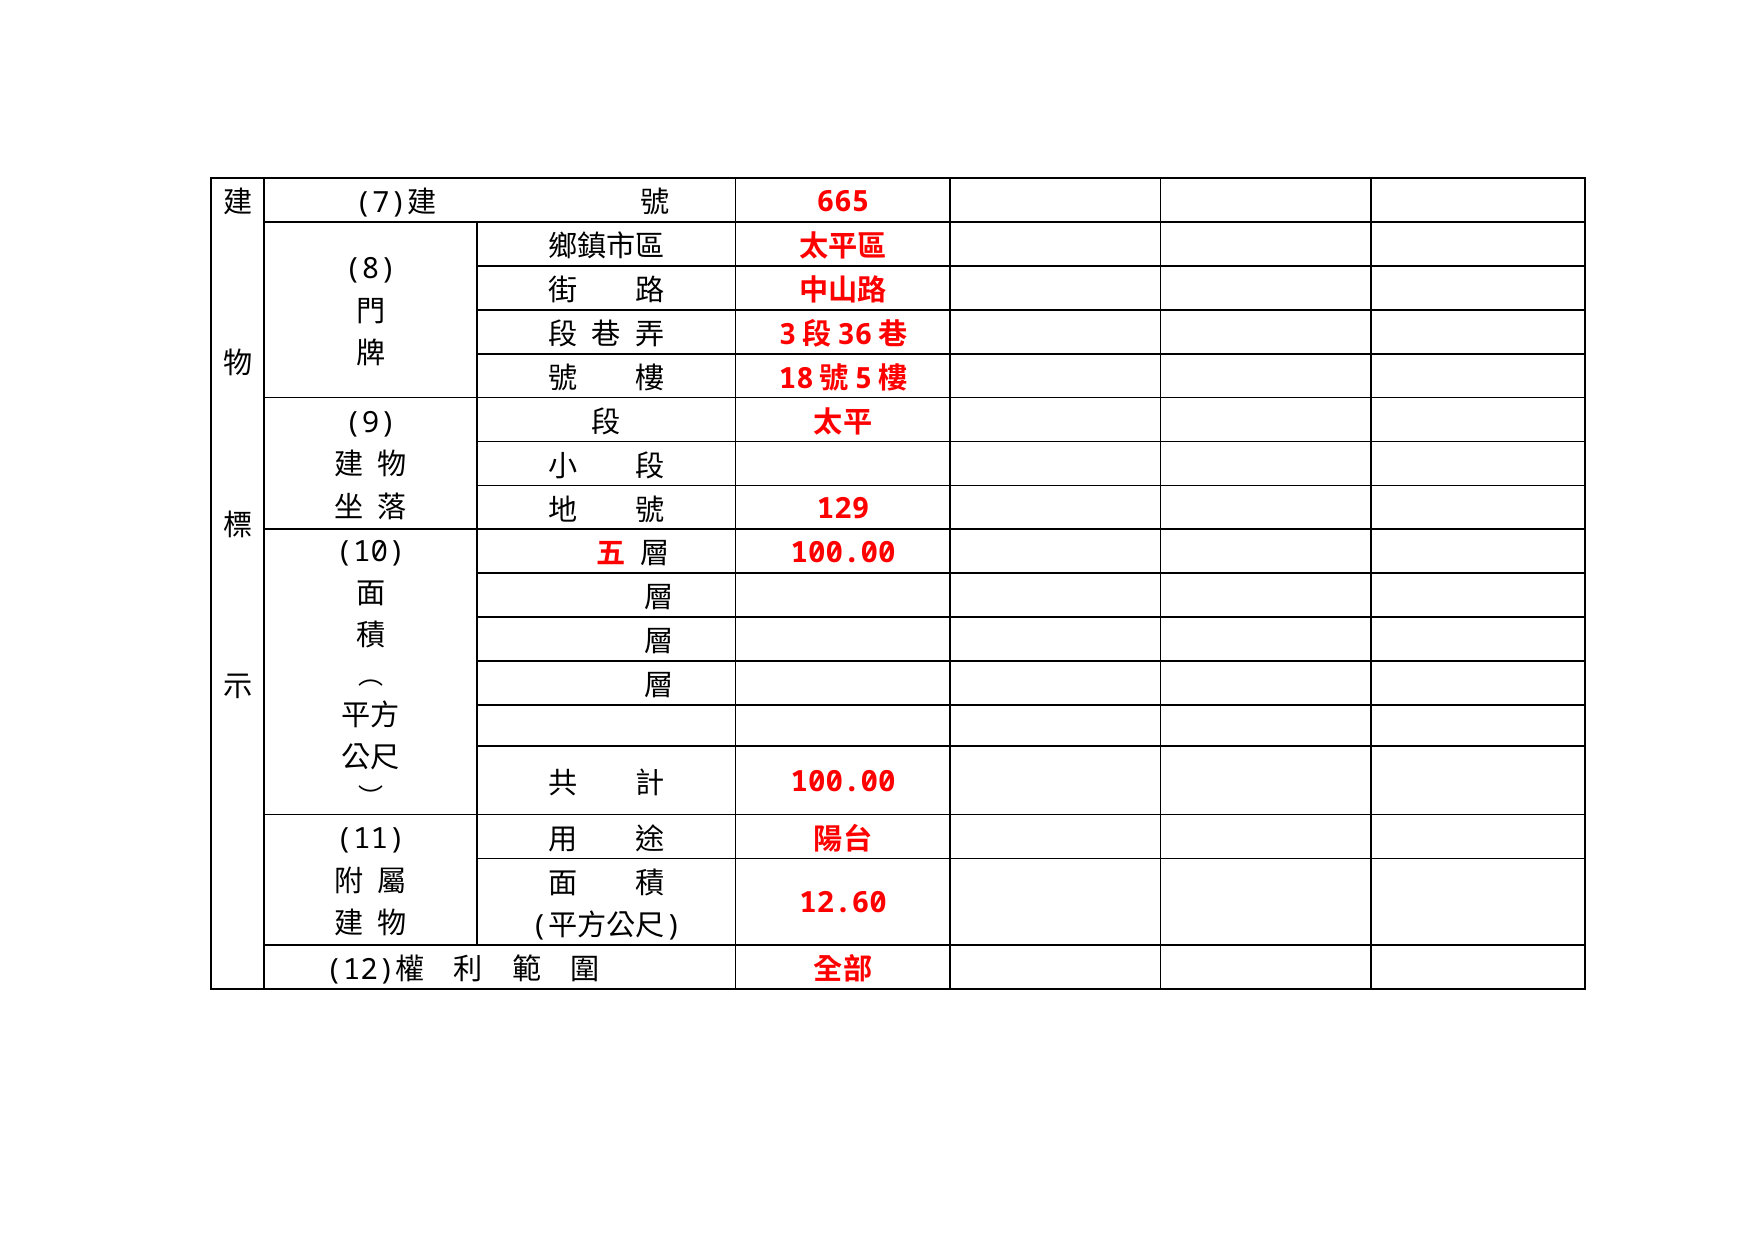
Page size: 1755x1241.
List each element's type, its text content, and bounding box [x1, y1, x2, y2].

table_cell 太平區 [736, 223, 949, 265]
table_cell [951, 859, 1160, 944]
table_cell [1372, 530, 1584, 572]
table_cell 665 [736, 179, 949, 221]
table_cell [1372, 223, 1584, 265]
table_cell (7)建 號 [265, 179, 735, 221]
table_cell [951, 530, 1160, 572]
table_cell [951, 946, 1160, 988]
table_cell (12)權 利 範 圍 [265, 946, 735, 988]
table_cell [736, 574, 949, 616]
table_cell [169, 572, 210, 616]
table_cell [1372, 747, 1584, 814]
table_cell [1372, 267, 1584, 309]
table_cell [1372, 574, 1584, 616]
table_cell [1161, 662, 1370, 704]
table_cell [1372, 442, 1584, 484]
table_cell [169, 660, 210, 704]
table_cell 3段36巷 [736, 311, 949, 353]
table_cell [736, 618, 949, 660]
table_cell [1161, 355, 1370, 397]
table_cell 100.00 [736, 530, 949, 572]
table_cell 陽台 [736, 815, 949, 858]
table_cell [1372, 946, 1584, 988]
table_cell 鄉鎮市區 [478, 223, 735, 265]
table_cell [169, 309, 210, 353]
table_cell [951, 815, 1160, 858]
table_cell [1161, 179, 1370, 221]
table_cell [169, 265, 210, 309]
table_cell [1372, 179, 1584, 221]
table_cell [169, 221, 210, 265]
table_cell 12.60 [736, 859, 949, 944]
table_cell [736, 442, 949, 484]
table_cell [1161, 486, 1370, 528]
table_cell [1372, 355, 1584, 397]
table_cell (10) 面 積 ︵ 平方 公尺 ︶ [265, 530, 476, 814]
table_cell [1161, 946, 1370, 988]
table_cell (8) 門 牌 [265, 223, 476, 397]
table_cell 建 物 標 示 [212, 179, 263, 988]
table_cell [951, 442, 1160, 484]
table_cell 用 途 [478, 815, 735, 858]
table_cell 面 積 (平方公尺) [478, 859, 735, 944]
table_cell [951, 179, 1160, 221]
table_cell [951, 486, 1160, 528]
table_cell [169, 177, 210, 221]
table_cell [1161, 815, 1370, 858]
table_cell [1372, 618, 1584, 660]
table_cell [951, 355, 1160, 397]
table_cell [1161, 618, 1370, 660]
table_cell [1161, 267, 1370, 309]
table_cell [169, 704, 210, 745]
table_cell [951, 267, 1160, 309]
table_cell [951, 747, 1160, 814]
table_cell [169, 485, 210, 528]
table_cell [169, 814, 210, 858]
table_cell [1372, 311, 1584, 353]
table_cell [951, 662, 1160, 704]
table_cell (11) 附 屬 建 物 [265, 815, 476, 944]
table_cell 18號5樓 [736, 355, 949, 397]
table_cell [951, 223, 1160, 265]
table_cell [951, 618, 1160, 660]
table_cell 段 巷 弄 [478, 311, 735, 353]
table_cell [169, 616, 210, 660]
table_cell 號 樓 [478, 355, 735, 397]
table_cell [169, 353, 210, 397]
table_cell [1372, 398, 1584, 441]
table_cell [1372, 706, 1584, 745]
table_cell [736, 706, 949, 745]
table_cell [169, 397, 210, 441]
table_cell [169, 858, 210, 944]
table_cell [951, 574, 1160, 616]
table_cell [1161, 859, 1370, 944]
table_cell [169, 441, 210, 484]
table_cell 段 [478, 398, 735, 441]
table_cell [1161, 398, 1370, 441]
table_cell 太平 [736, 398, 949, 441]
table_cell [1161, 574, 1370, 616]
table_cell 中山路 [736, 267, 949, 309]
table_cell [478, 706, 735, 745]
table_cell [169, 944, 210, 988]
table_cell [1372, 486, 1584, 528]
table_cell [169, 528, 210, 572]
table_cell [1372, 662, 1584, 704]
table_cell [1372, 815, 1584, 858]
table_cell [951, 398, 1160, 441]
table_cell [1161, 747, 1370, 814]
table_cell 100.00 [736, 747, 949, 814]
table_cell 五 層 [478, 530, 735, 572]
table_cell [951, 706, 1160, 745]
table_cell 小 段 [478, 442, 735, 484]
table_cell 層 [478, 662, 735, 704]
table_cell 地 號 [478, 486, 735, 528]
table_cell [1372, 859, 1584, 944]
table_cell [1161, 311, 1370, 353]
table_cell [169, 745, 210, 814]
table_cell [1161, 706, 1370, 745]
table_cell 層 [478, 574, 735, 616]
table_cell [736, 662, 949, 704]
table_cell 共 計 [478, 747, 735, 814]
table_cell 街 路 [478, 267, 735, 309]
table_cell [1161, 442, 1370, 484]
table_cell (9) 建 物 坐 落 [265, 398, 476, 528]
table_cell 129 [736, 486, 949, 528]
table_cell 全部 [736, 946, 949, 988]
table_cell 層 [478, 618, 735, 660]
table_cell [1161, 530, 1370, 572]
table_cell [951, 311, 1160, 353]
table_cell [1161, 223, 1370, 265]
